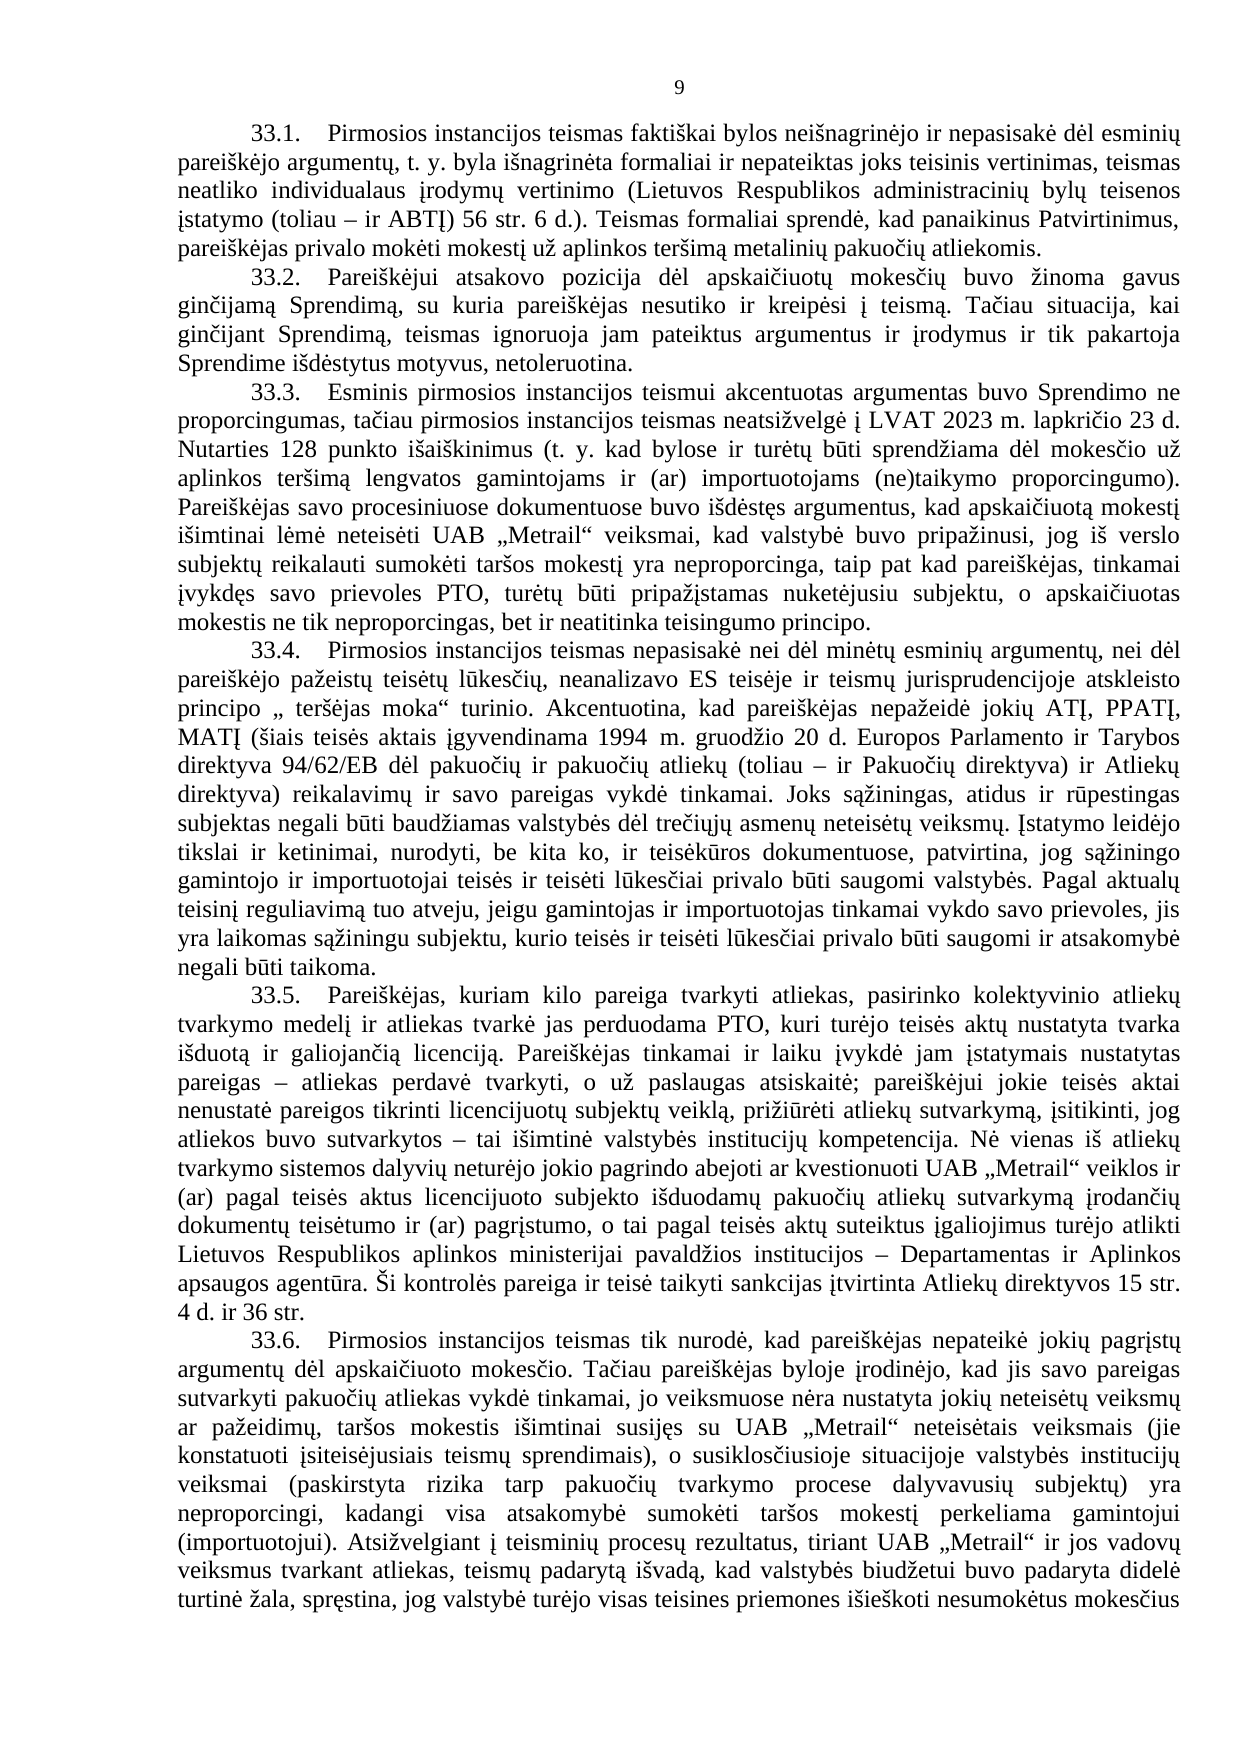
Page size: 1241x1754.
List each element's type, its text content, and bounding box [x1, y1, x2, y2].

text 33.6. Pirmosios instancijos teismas tik nurodė, kad pareiškėjas nepateikė jokių pagrįstų argumentų dėl apskaičiuoto mokesčio. Tačiau pareiškėjas byloje įrodinėjo, kad jis savo pareigas sutvarkyti pakuočių atliekas vykdė tinkamai, jo veiksmuose nėra nustatyta jokių neteisėtų veiksmų ar pažeidimų, taršos mokestis išimtinai susijęs su UAB „Metrail“ neteisėtais veiksmais (jie konstatuoti įsiteisėjusiais teismų sprendimais), o susiklosčiusioje situacijoje valstybės institucijų veiksmai (paskirstyta rizika tarp pakuočių tvarkymo procese dalyvavusių subjektų) yra neproporcingi, kadangi visa atsakomybė sumokėti taršos mokestį perkeliama gamintojui (importuotojui). Atsižvelgiant į teisminių procesų rezultatus, tiriant UAB „Metrail“ ir jos vadovų veiksmus tvarkant atliekas, teismų padarytą išvadą, kad valstybės biudžetui buvo padaryta didelė turtinė žala, spręstina, jog valstybė turėjo visas teisines priemones išieškoti nesumokėtus mokesčius [177, 1326, 1181, 1613]
text 33.4. Pirmosios instancijos teismas nepasisakė nei dėl minėtų esminių argumentų, nei dėl pareiškėjo pažeistų teisėtų lūkesčių, neanalizavo ES teisėje ir teismų jurisprudencijoje atskleisto principo „ teršėjas moka“ turinio. Akcentuotina, kad pareiškėjas nepažeidė jokių ATĮ, PPATĮ, MATĮ (šiais teisės aktais įgyvendinama 1994 m. gruodžio 20 d. Europos Parlamento ir Tarybos direktyva 94/62/EB dėl pakuočių ir pakuočių atliekų (toliau – ir Pakuočių direktyva) ir Atliekų direktyva) reikalavimų ir savo pareigas vykdė tinkamai. Joks sąžiningas, atidus ir rūpestingas subjektas negali būti baudžiamas valstybės dėl trečiųjų asmenų neteisėtų veiksmų. Įstatymo leidėjo tikslai ir ketinimai, nurodyti, be kita ko, ir teisėkūros dokumentuose, patvirtina, jog sąžiningo gamintojo ir importuotojai teisės ir teisėti lūkesčiai privalo būti saugomi valstybės. Pagal aktualų teisinį reguliavimą tuo atveju, jeigu gamintojas ir importuotojas tinkamai vykdo savo prievoles, jis yra laikomas sąžiningu subjektu, kurio teisės ir teisėti lūkesčiai privalo būti saugomi ir atsakomybė negali būti taikoma. [177, 636, 1181, 981]
text 33.1. Pirmosios instancijos teismas faktiškai bylos neišnagrinėjo ir nepasisakė dėl esminių pareiškėjo argumentų, t. y. byla išnagrinėta formaliai ir nepateiktas joks teisinis vertinimas, teismas neatliko individualaus įrodymų vertinimo (Lietuvos Respublikos administracinių bylų teisenos įstatymo (toliau – ir ABTĮ) 56 str. 6 d.). Teismas formaliai sprendė, kad panaikinus Patvirtinimus, pareiškėjas privalo mokėti mokestį už aplinkos teršimą metalinių pakuočių atliekomis. [177, 118, 1181, 262]
text 33.3. Esminis pirmosios instancijos teismui akcentuotas argumentas buvo Sprendimo ne proporcingumas, tačiau pirmosios instancijos teismas neatsižvelgė į LVAT 2023 m. lapkričio 23 d. Nutarties 128 punkto išaiškinimus (t. y. kad bylose ir turėtų būti sprendžiama dėl mokesčio už aplinkos teršimą lengvatos gamintojams ir (ar) importuotojams (ne)taikymo proporcingumo). Pareiškėjas savo procesiniuose dokumentuose buvo išdėstęs argumentus, kad apskaičiuotą mokestį išimtinai lėmė neteisėti UAB „Metrail“ veiksmai, kad valstybė buvo pripažinusi, jog iš verslo subjektų reikalauti sumokėti taršos mokestį yra neproporcinga, taip pat kad pareiškėjas, tinkamai įvykdęs savo prievoles PTO, turėtų būti pripažįstamas nuketėjusiu subjektu, o apskaičiuotas mokestis ne tik neproporcingas, bet ir neatitinka teisingumo principo. [177, 377, 1181, 636]
text 33.2. Pareiškėjui atsakovo pozicija dėl apskaičiuotų mokesčių buvo žinoma gavus ginčijamą Sprendimą, su kuria pareiškėjas nesutiko ir kreipėsi į teismą. Tačiau situacija, kai ginčijant Sprendimą, teismas ignoruoja jam pateiktus argumentus ir įrodymus ir tik pakartoja Sprendime išdėstytus motyvus, netoleruotina. [177, 262, 1181, 377]
text 33.5. Pareiškėjas, kuriam kilo pareiga tvarkyti atliekas, pasirinko kolektyvinio atliekų tvarkymo medelį ir atliekas tvarkė jas perduodama PTO, kuri turėjo teisės aktų nustatyta tvarka išduotą ir galiojančią licenciją. Pareiškėjas tinkamai ir laiku įvykdė jam įstatymais nustatytas pareigas – atliekas perdavė tvarkyti, o už paslaugas atsiskaitė; pareiškėjui jokie teisės aktai nenustatė pareigos tikrinti licencijuotų subjektų veiklą, prižiūrėti atliekų sutvarkymą, įsitikinti, jog atliekos buvo sutvarkytos – tai išimtinė valstybės institucijų kompetencija. Nė vienas iš atliekų tvarkymo sistemos dalyvių neturėjo jokio pagrindo abejoti ar kvestionuoti UAB „Metrail“ veiklos ir (ar) pagal teisės aktus licencijuoto subjekto išduodamų pakuočių atliekų sutvarkymą įrodančių dokumentų teisėtumo ir (ar) pagrįstumo, o tai pagal teisės aktų suteiktus įgaliojimus turėjo atlikti Lietuvos Respublikos aplinkos ministerijai pavaldžios institucijos – Departamentas ir Aplinkos apsaugos agentūra. Ši kontrolės pareiga ir teisė taikyti sankcijas įtvirtinta Atliekų direktyvos 15 str. 4 d. ir 36 str. [177, 981, 1181, 1326]
